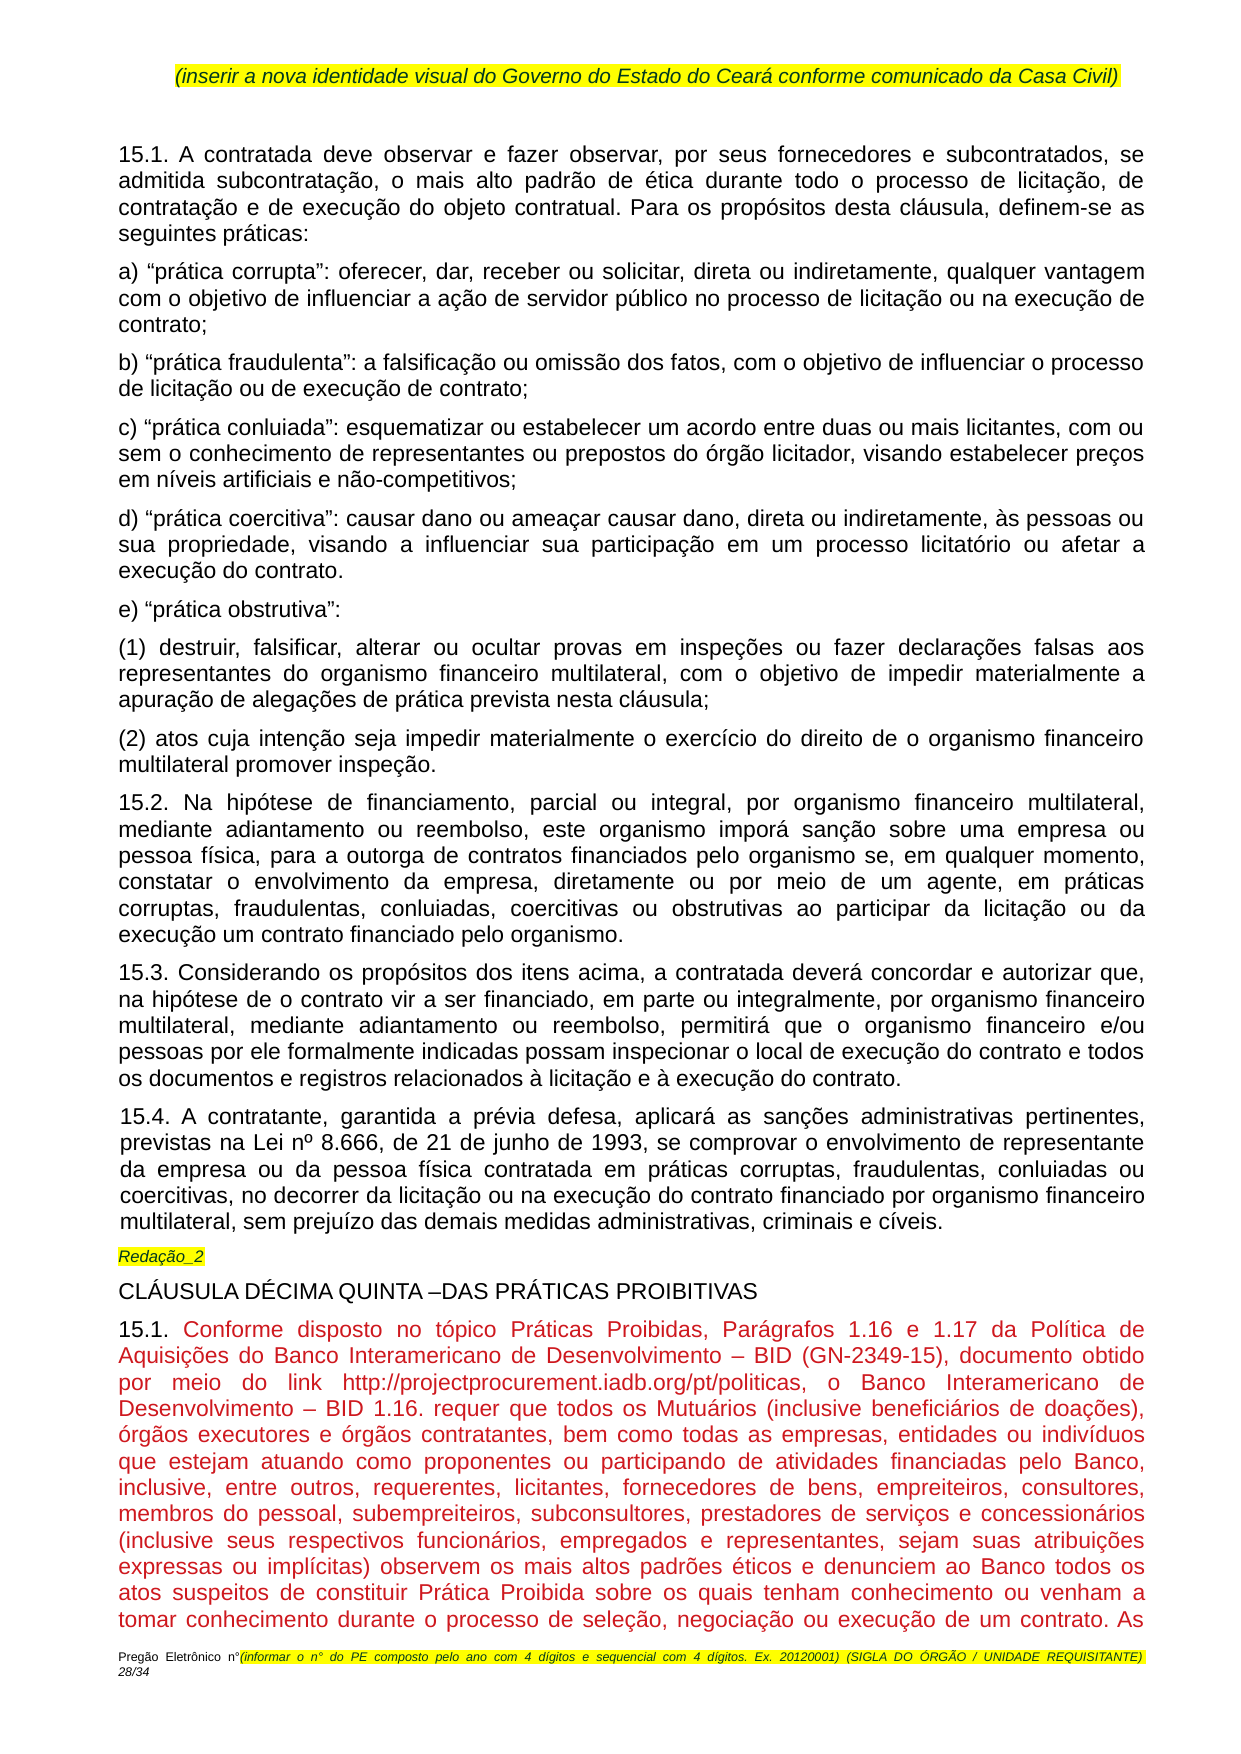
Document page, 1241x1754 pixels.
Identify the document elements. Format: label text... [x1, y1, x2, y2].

text (2) atos cuja intenção seja impedir materialmente o exercício do direito de o organismo financeiro multilateral promover inspeção. [118, 725, 1146, 777]
text 15.1. Conforme disposto no tópico Práticas Proibidas, Parágrafos 1.16 e 1.17 da Política de Aquisições do Banco Interamericano de Desenvolvimento – BID (GN-2349-15), documento obtido por meio do link http://projectprocurement.iadb.org/pt/politicas, o Banco Interamericano de Desenvolvimento – BID 1.16. requer que todos os Mutuários (inclusive beneficiários de doações), órgãos executores e órgãos contratantes, bem como todas as empresas, entidades ou indivíduos que estejam atuando como proponentes ou participando de atividades financiadas pelo Banco, inclusive, entre outros, requerentes, licitantes, fornecedores de bens, empreiteiros, consultores, membros do pessoal, subempreiteiros, subconsultores, prestadores de serviços e concessionários (inclusive seus respectivos funcionários, empregados e representantes, sejam suas atribuições expressas ou implícitas) observem os mais altos padrões éticos e denunciem ao Banco todos os atos suspeitos de constituir Prática Proibida sobre os quais tenham conhecimento ou venham a tomar conhecimento durante o processo de seleção, negociação ou execução de um contrato. As [118, 1316, 1146, 1632]
text d) “prática coercitiva”: causar dano ou ameaçar causar dano, direta ou indiretamente, às pessoas ou sua propriedade, visando a influenciar sua participação em um processo licitatório ou afetar a execução do contrato. [118, 504, 1146, 584]
text 15.3. Considerando os propósitos dos itens acima, a contratada deverá concordar e autorizar que, na hipótese de o contrato vir a ser financiado, em parte ou integralmente, por organismo financeiro multilateral, mediante adiantamento ou reembolso, permitirá que o organismo financeiro e/ou pessoas por ele formalmente indicadas possam inspecionar o local de execução do contrato e todos os documentos e registros relacionados à licitação e à execução do contrato. [118, 959, 1146, 1091]
text c) “prática conluiada”: esquematizar ou estabelecer um acordo entre duas ou mais licitantes, com ou sem o conhecimento de representantes ou prepostos do órgão licitador, visando estabelecer preços em níveis artificiais e não-competitivos; [118, 414, 1146, 493]
text 15.2. Na hipótese de financiamento, parcial ou integral, por organismo financeiro multilateral, mediante adiantamento ou reembolso, este organismo imporá sanção sobre uma empresa ou pessoa física, para a outorga de contratos financiados pelo organismo se, em qualquer momento, constatar o envolvimento da empresa, diretamente ou por meio de um agente, em práticas corruptas, fraudulentas, conluiadas, coercitivas ou obstrutivas ao participar da licitação ou da execução um contrato financiado pelo organismo. [118, 789, 1146, 947]
text b) “prática fraudulenta”: a falsificação ou omissão dos fatos, com o objetivo de influenciar o processo de licitação ou de execução de contrato; [118, 349, 1146, 402]
text CLÁUSULA DÉCIMA QUINTA –DAS PRÁTICAS PROIBITIVAS [118, 1278, 1146, 1304]
text 15.4. A contratante, garantida a prévia defesa, aplicará as sanções administrativas pertinentes, previstas na Lei nº 8.666, de 21 de junho de 1993, se comprovar o envolvimento de representante da empresa ou da pessoa física contratada em práticas corruptas, fraudulentas, conluiadas ou coercitivas, no decorrer da licitação ou na execução do contrato financiado por organismo financeiro multilateral, sem prejuízo das demais medidas administrativas, criminais e cíveis. [119, 1103, 1146, 1235]
text Redação_2 [118, 1247, 1147, 1266]
text e) “prática obstrutiva”: [118, 596, 1146, 622]
text 15.1. A contratada deve observar e fazer observar, por seus fornecedores e subcontratados, se admitida subcontratação, o mais alto padrão de ética durante todo o processo de licitação, de contratação e de execução do objeto contratual. Para os propósitos desta cláusula, definem-se as seguintes práticas: [118, 141, 1146, 246]
text a) “prática corrupta”: oferecer, dar, receber ou solicitar, direta ou indiretamente, qualquer vantagem com o objetivo de influenciar a ação de servidor público no processo de licitação ou na execução de contrato; [118, 258, 1146, 337]
text (1) destruir, falsificar, alterar ou ocultar provas em inspeções ou fazer declarações falsas aos representantes do organismo financeiro multilateral, com o objetivo de impedir materialmente a apuração de alegações de prática prevista nesta cláusula; [118, 634, 1146, 713]
